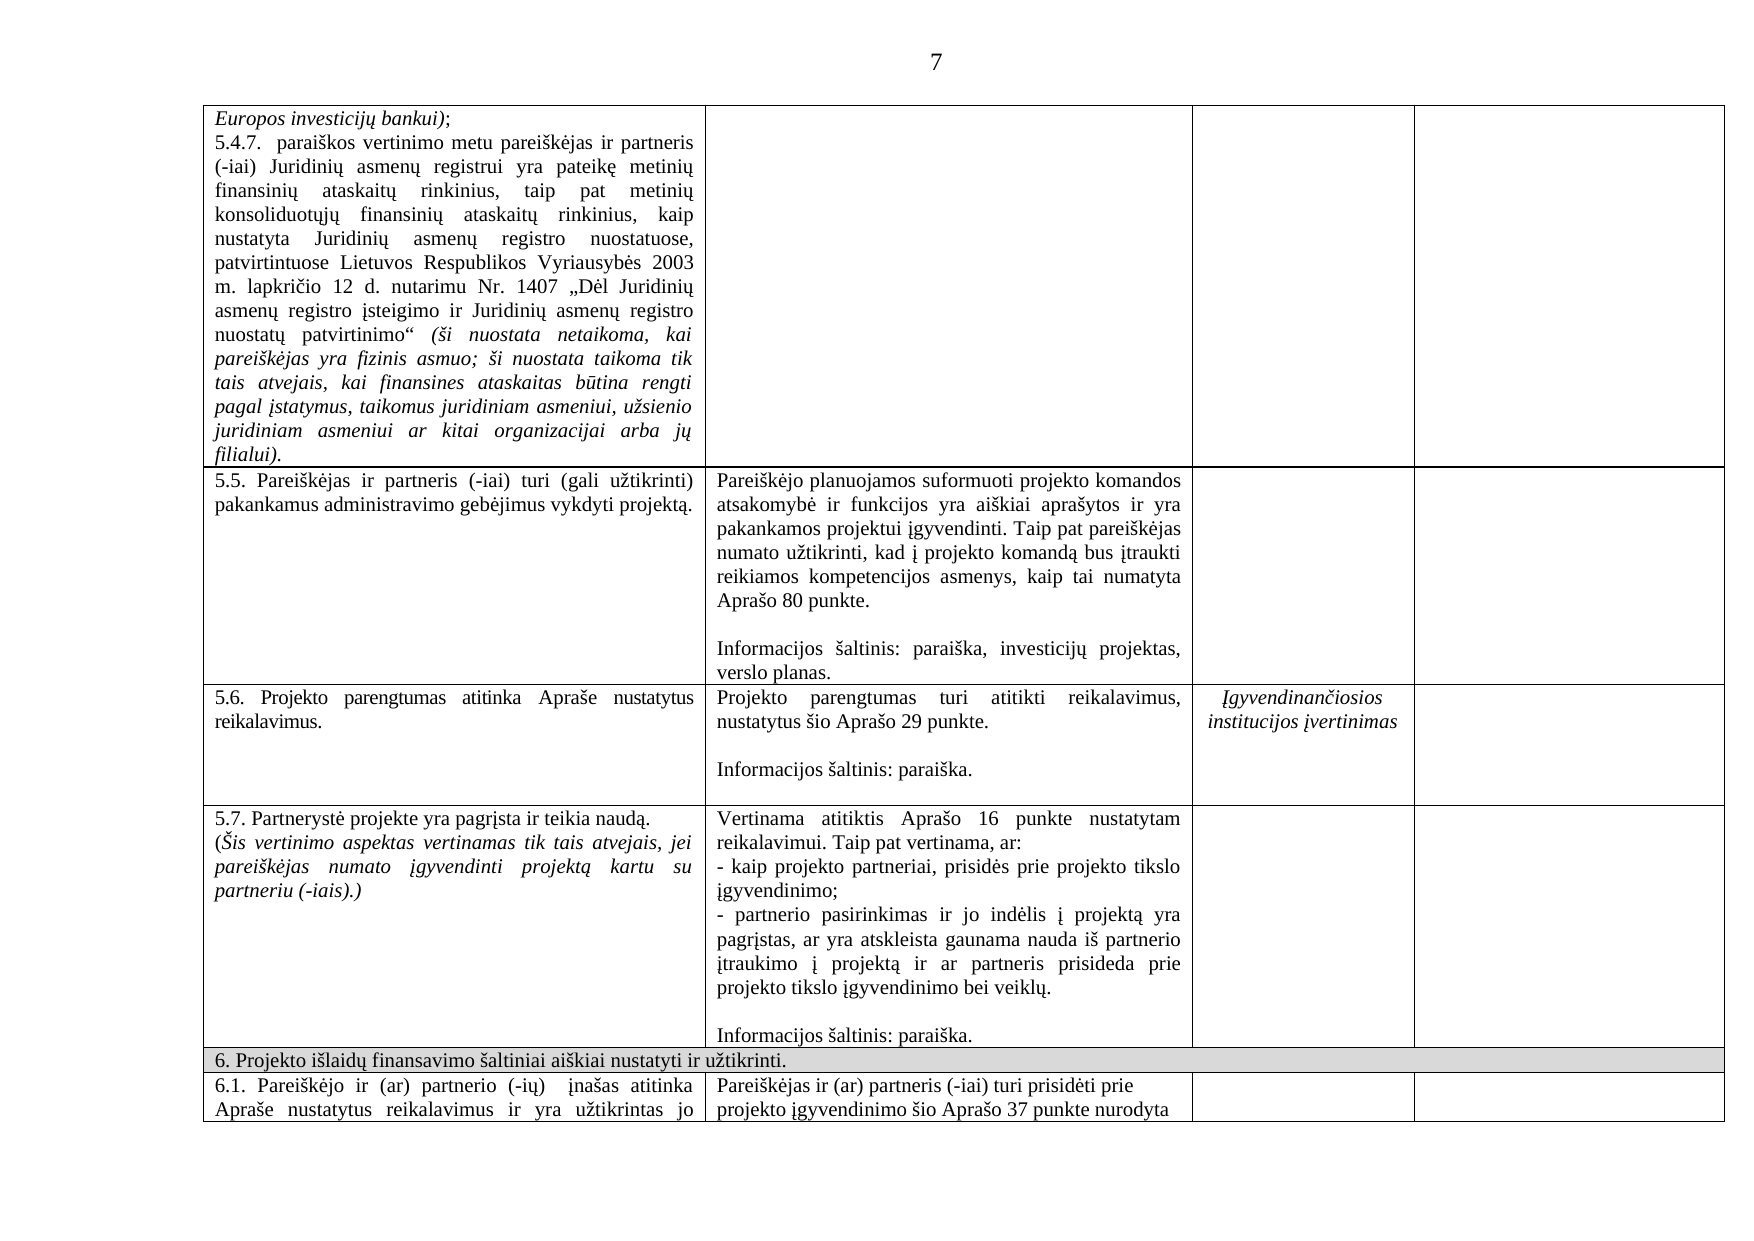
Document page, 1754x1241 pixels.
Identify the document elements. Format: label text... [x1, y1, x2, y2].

table_cell Pareiškėjo planuojamos suformuoti projekto komandos atsakomybė ir funkcijos yra aiškiai aprašytos ir yra pakankamos projektui įgyvendinti. Taip pat pareiškėjas numato užtikrinti, kad į projekto komandą bus įtraukti reikiamos kompetencijos asmenys, kaip tai numatyta Aprašo 80 punkte. Informacijos šaltinis: paraiška, investicijų projektas, verslo planas. [706, 468, 1192, 684]
table_cell [706, 106, 1192, 466]
table_cell [1415, 1073, 1724, 1121]
table_cell [1193, 806, 1414, 1047]
table_cell Vertinama atitiktis Aprašo 16 punkte nustatytam reikalavimui. Taip pat vertinama, ar: - kaip projekto partneriai, prisidės prie projekto tikslo įgyvendinimo; - partnerio pasirinkimas ir jo indėlis į projektą yra pagrįstas, ar yra atskleista gaunama nauda iš partnerio įtraukimo į projektą ir ar partneris prisideda prie projekto tikslo įgyvendinimo bei veiklų. Informacijos šaltinis: paraiška. [706, 806, 1192, 1047]
table_cell 6. Projekto išlaidų finansavimo šaltiniai aiškiai nustatyti ir užtikrinti. [204, 1048, 1724, 1072]
table_cell 5.5. Pareiškėjas ir partneris (-iai) turi (gali užtikrinti) pakankamus administravimo gebėjimus vykdyti projektą. [204, 468, 705, 684]
table_cell [1415, 468, 1724, 684]
table_cell 5.7. Partnerystė projekte yra pagrįsta ir teikia naudą. (Šis vertinimo aspektas vertinamas tik tais atvejais, jei pareiškėjas numato įgyvendinti projektą kartu su partneriu (-iais).) [204, 806, 705, 1047]
table_cell Įgyvendinančiosios institucijos įvertinimas [1193, 685, 1414, 805]
table_cell [1415, 685, 1724, 805]
table_cell Pareiškėjas ir (ar) partneris (-iai) turi prisidėti prie projekto įgyvendinimo šio Aprašo 37 punkte nurodyta [706, 1073, 1192, 1121]
table_cell [1415, 806, 1724, 1047]
table_cell [1193, 106, 1414, 466]
table_cell Projekto parengtumas turi atitikti reikalavimus, nustatytus šio Aprašo 29 punkte. Informacijos šaltinis: paraiška. [706, 685, 1192, 805]
table_cell [1415, 106, 1724, 466]
table_cell [1193, 1073, 1414, 1121]
table_cell 5.6. Projekto parengtumas atitinka Apraše nustatytus reikalavimus. [204, 685, 705, 805]
table_cell [1193, 468, 1414, 684]
table_cell 6.1. Pareiškėjo ir (ar) partnerio (-ių) įnašas atitinka Apraše nustatytus reikalavimus ir yra užtikrintas jo [204, 1073, 705, 1121]
table_cell Europos investicijų bankui); 5.4.7. paraiškos vertinimo metu pareiškėjas ir partneris (-iai) Juridinių asmenų registrui yra pateikę metinių finansinių ataskaitų rinkinius, taip pat metinių konsoliduotųjų finansinių ataskaitų rinkinius, kaip nustatyta Juridinių asmenų registro nuostatuose, patvirtintuose Lietuvos Respublikos Vyriausybės 2003 m. lapkričio 12 d. nutarimu Nr. 1407 „Dėl Juridinių asmenų registro įsteigimo ir Juridinių asmenų registro nuostatų patvirtinimo“ (ši nuostata netaikoma, kai pareiškėjas yra fizinis asmuo; ši nuostata taikoma tik tais atvejais, kai finansines ataskaitas būtina rengti pagal įstatymus, taikomus juridiniam asmeniui, užsienio juridiniam asmeniui ar kitai organizacijai arba jų filialui). [204, 106, 705, 466]
